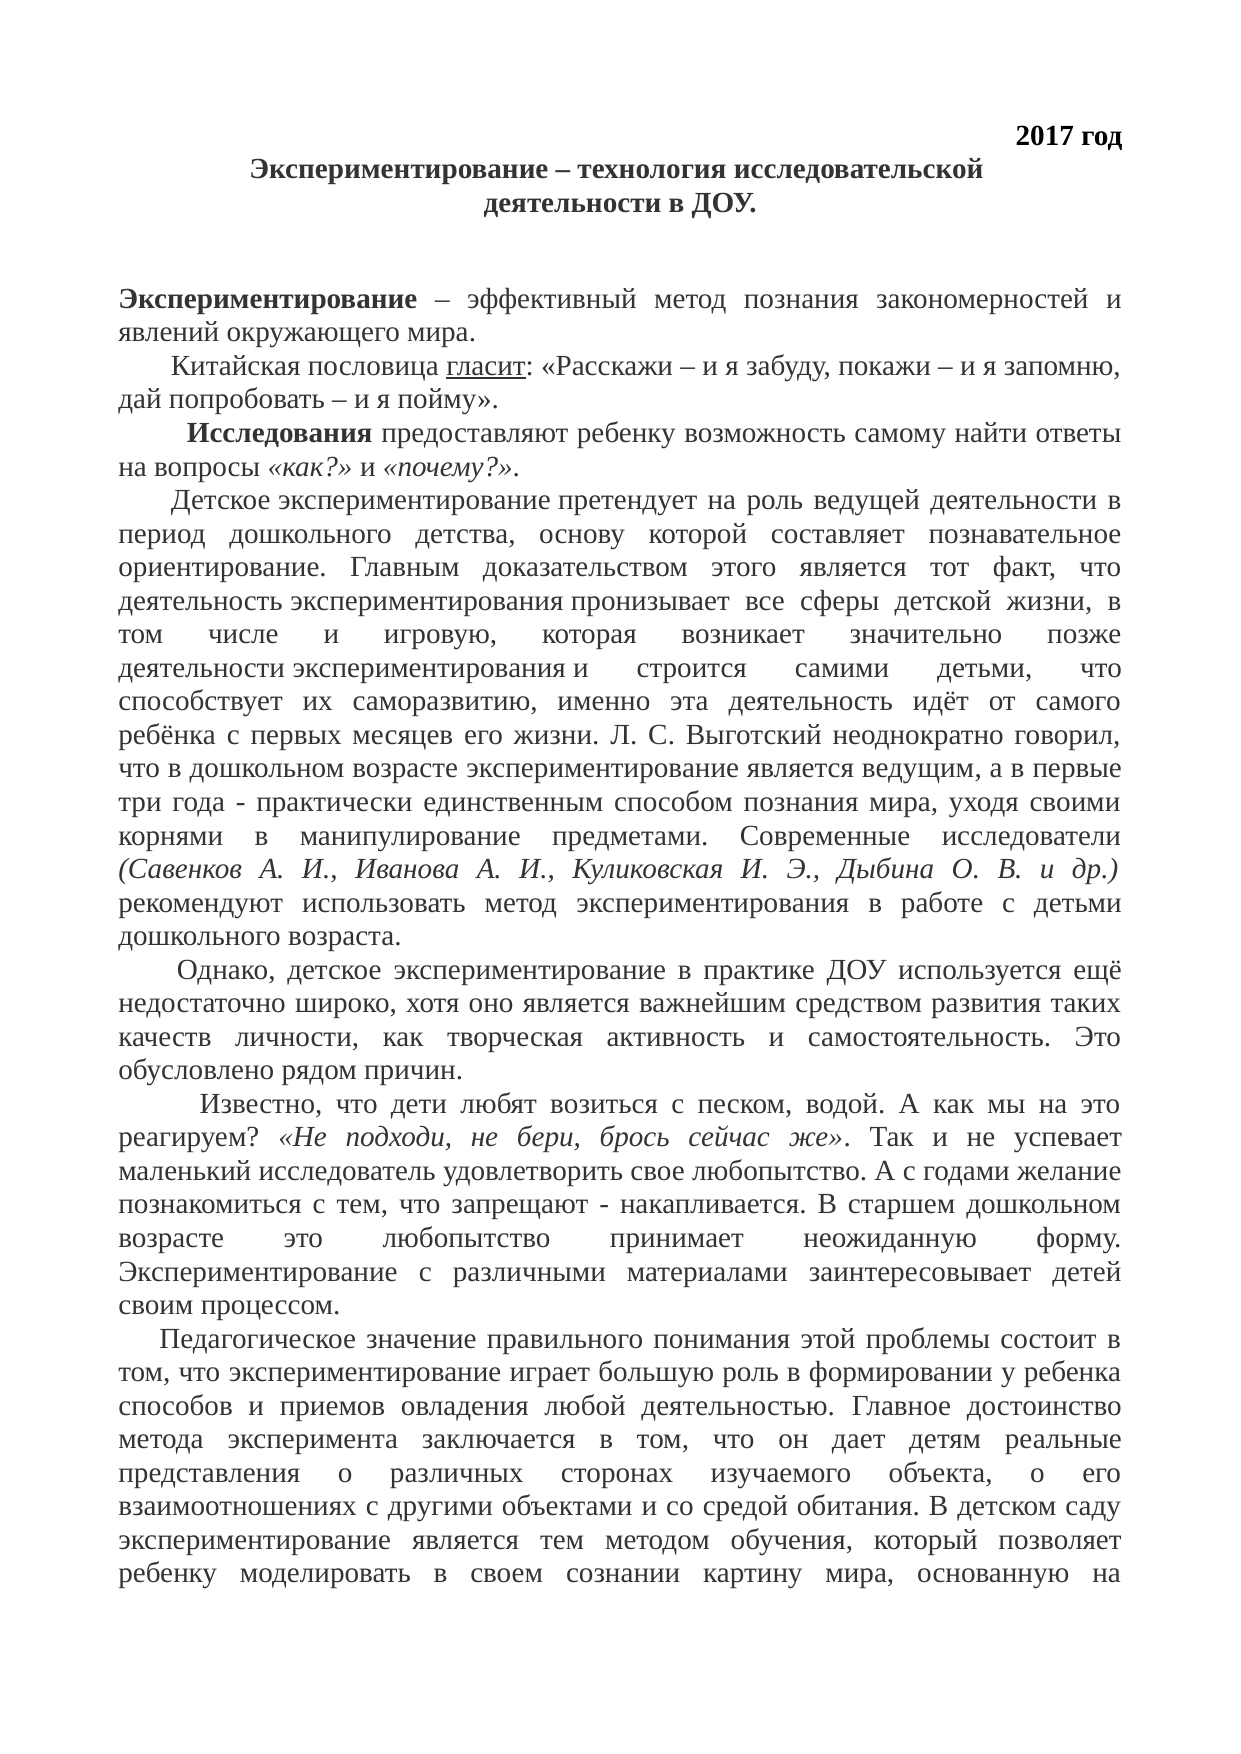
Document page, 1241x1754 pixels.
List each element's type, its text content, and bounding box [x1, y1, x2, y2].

text Экспериментирование – технология исследовательской [118, 152, 1122, 185]
text Исследования предоставляют ребенку возможность самому найти ответы на вопросы «как?» и «почему?». [118, 415, 1122, 482]
text 2017 год [118, 118, 1122, 152]
text Однако, детское экспериментирование в практике ДОУ используется ещё недостаточно широко, хотя оно является важнейшим средством развития таких качеств личности, как творческая активность и самостоятельность. Это обусловлено рядом причин. [118, 952, 1122, 1086]
text Китайская пословица гласит: «Расскажи – и я забуду, покажи – и я запомню, дай попробовать – и я пойму». [118, 348, 1122, 415]
text деятельности в ДОУ. [118, 185, 1122, 219]
text Известно, что дети любят возиться с песком, водой. А как мы на это реагируем? «Не подходи, не бери, брось сейчас же». Так и не успевает маленький исследователь удовлетворить свое любопытство. А с годами желание познакомиться с тем, что запрещают - накапливается. В старшем дошкольном возрасте это любопытство принимает неожиданную форму. Экспериментирование с различными материалами заинтересовывает детей своим процессом. [118, 1086, 1122, 1321]
text Педагогическое значение правильного понимания этой проблемы состоит в том, что экспериментирование играет большую роль в формировании у ребенка способов и приемов овладения любой деятельностью. Главное достоинство метода эксперимента заключается в том, что он дает детям реальные представления о различных сторонах изучаемого объекта, о его взаимоотношениях с другими объектами и со средой обитания. В детском саду экспериментирование является тем методом обучения, который позволяет ребенку моделировать в своем сознании картину мира, основанную на [118, 1321, 1122, 1589]
text Экспериментирование – эффективный метод познания закономерностей и явлений окружающего мира. [118, 281, 1122, 348]
text Детское экспериментирование претендует на роль ведущей деятельности в период дошкольного детства, основу которой составляет познавательное ориентирование. Главным доказательством этого является тот факт, что деятельность экспериментирования пронизывает все сферы детской жизни, в том числе и игровую, которая возникает значительно позже деятельности экспериментирования и строится самими детьми, что способствует их саморазвитию, именно эта деятельность идёт от самого ребёнка с первых месяцев его жизни. Л. С. Выготский неоднократно говорил, что в дошкольном возрасте экспериментирование является ведущим, а в первые три года - практически единственным способом познания мира, уходя своими корнями в манипулирование предметами. Современные исследователи (Савенков А. И., Иванова А. И., Куликовская И. Э., Дыбина О. В. и др.) рекомендуют использовать метод экспериментирования в работе с детьми дошкольного возраста. [118, 482, 1122, 952]
